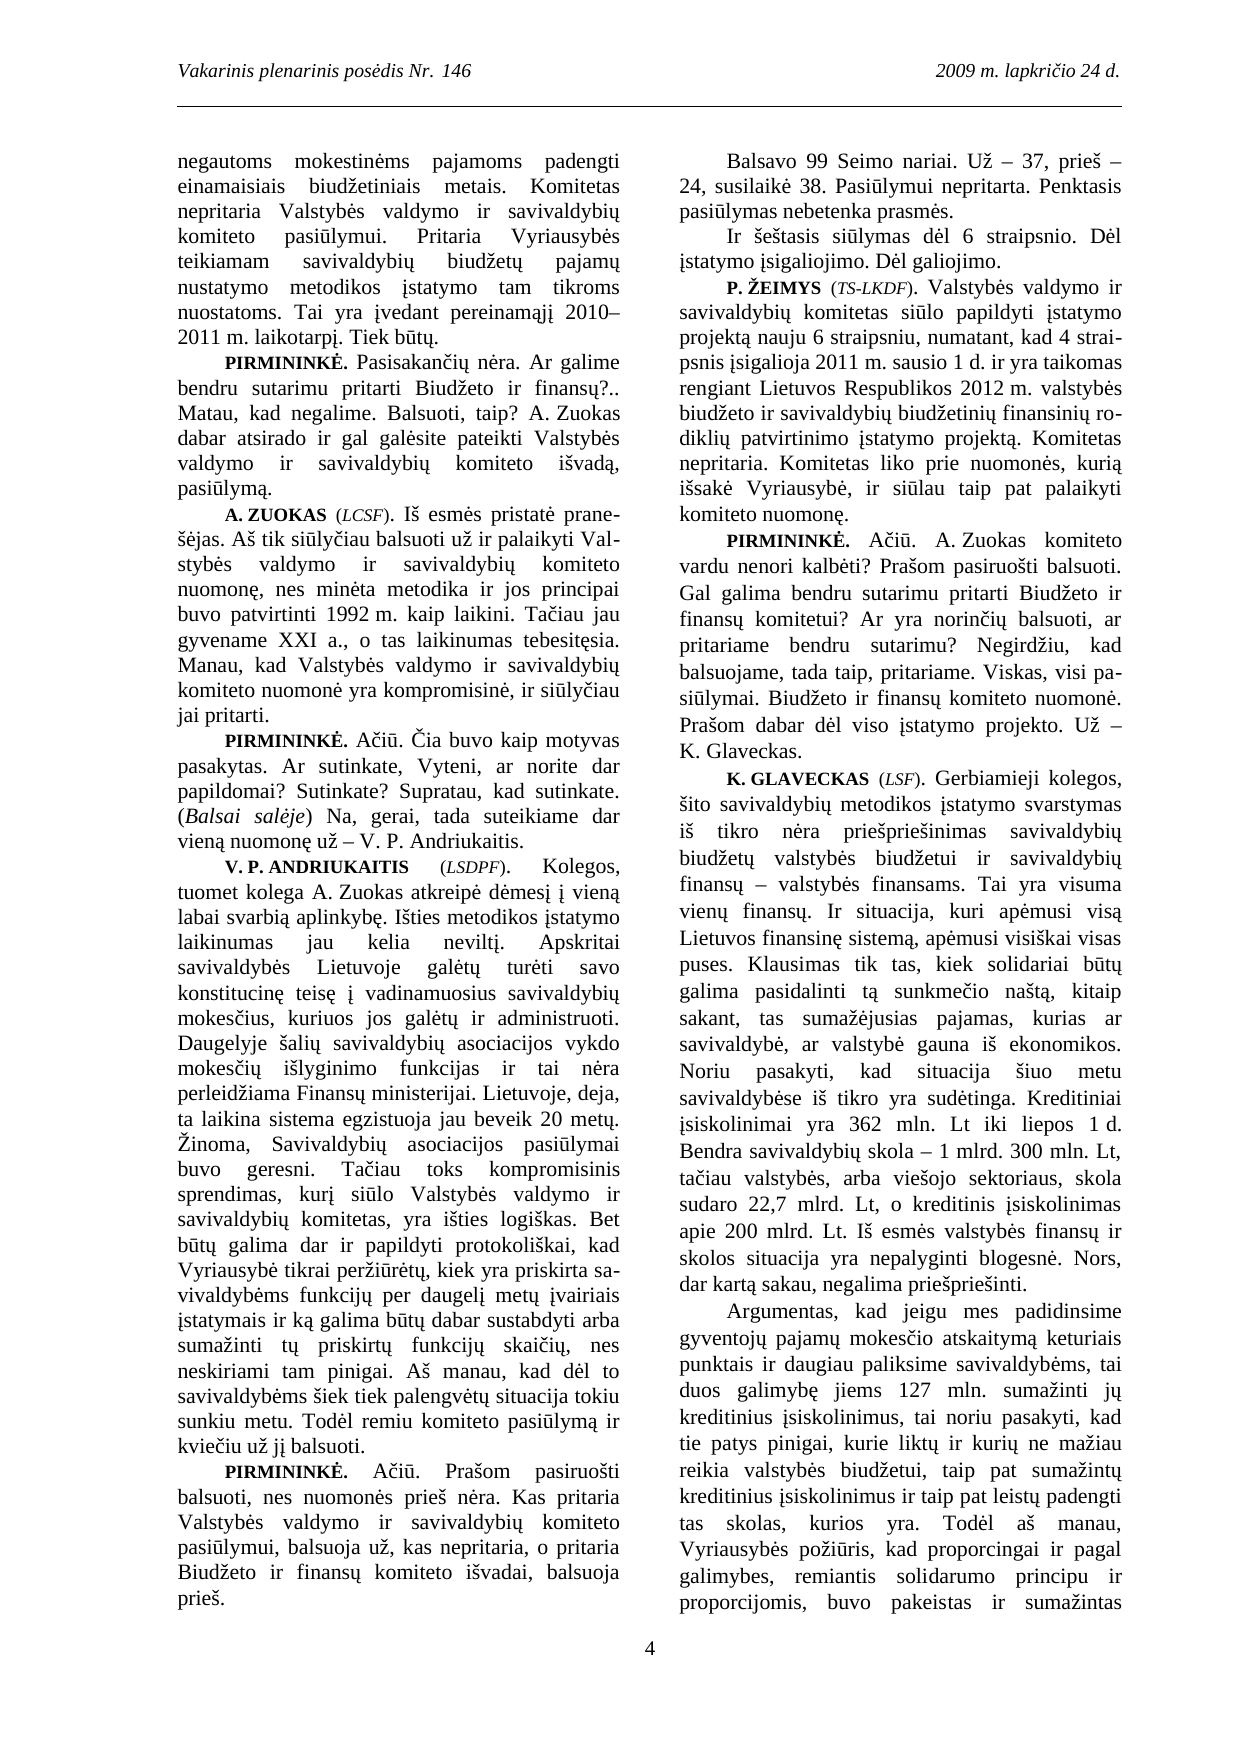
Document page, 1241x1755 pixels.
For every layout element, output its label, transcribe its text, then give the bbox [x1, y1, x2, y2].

text PIRMININKĖ. Ačiū. A. Zuokas komiteto var­du nenori kalbėti? Prašom pasiruošti balsuoti. Gal galima bendru sutarimu pritarti Biudžeto ir finansų komitetui? Ar yra norinčių balsuoti, ar pri­tariame bendru sutarimu? Negirdžiu, kad balsuojame, tada taip, pritariame. Viskas, visi pa­siūlymai. Biudžeto ir finansų komiteto nuomonė. Pra­šom dabar dėl viso įstatymo projekto. Už – K. Gla­veckas. [679, 526, 1122, 764]
text A. ZUOKAS (LCSF). Iš esmės pristatė prane­šė­jas. Aš tik siūlyčiau balsuoti už ir palaikyti Val­sty­bės valdymo ir savivaldybių komiteto nuomonę, nes minėta metodika ir jos principai buvo patvirtinti 1992 m. kaip laikini. Tačiau jau gyvename XXI a., o tas laikinumas tebesitęsia. Manau, kad Valstybės valdymo ir savivaldybių komiteto nuomonė yra kompromisinė, ir siūlyčiau jai pritarti. [177, 501, 620, 727]
text K. GLAVECKAS (LSF). Gerbiamieji kolegos, šito savivaldybių metodikos įstatymo svarstymas iš tikro nėra priešpriešinimas savivaldybių biudžetų valstybės biudžetui ir savivaldybių finansų – val­stybės finansams. Tai yra visuma vienų finansų. Ir situacija, kuri apėmusi visą Lietuvos finansinę sistemą, apėmusi visiškai visas puses. Klausi­mas tik tas, kiek solidariai būtų galima pasidalinti tą sunkmečio naštą, kitaip sakant, tas sumažėjusias pajamas, kurias ar savivaldybė, ar valstybė gauna iš ekonomikos. Noriu pasakyti, kad situacija šiuo metu savivaldybėse iš tikro yra sudėtinga. Kreditiniai įsiskolinimai yra 362 mln. Lt iki liepos 1 d. Bendra savivaldybių skola – 1 mlrd. 300 mln. Lt, tačiau valstybės, arba viešojo sektoriaus, skola sudaro 22,7 mlrd. Lt, o kreditinis įsiskolinimas apie 200 mlrd. Lt. Iš esmės valstybės finansų ir sko­los situacija yra nepalyginti blogesnė. Nors, dar kartą sakau, negalima priešpriešinti. [679, 764, 1122, 1297]
text Argumentas, kad jeigu mes padidinsime gyventojų pajamų mokesčio atskaitymą keturiais pun­ktais ir daugiau paliksime savivaldybėms, tai duos galimybę jiems 127 mln. sumažinti jų kreditinius įsiskolinimus, tai noriu pasakyti, kad tie pa­tys pinigai, kurie liktų ir kurių ne mažiau reikia val­stybės biudžetui, taip pat sumažintų kreditinius įsiskolinimus ir taip pat leistų padengti tas skolas, kurios yra. Todėl aš manau, Vyriausybės požiūris, kad proporcingai ir pagal galimybes, remiantis soli­darumo principu ir proporcijomis, buvo pakeis­tas ir sumažintas [679, 1297, 1122, 1615]
text PIRMININKĖ. Ačiū. Čia buvo kaip motyvas pasakytas. Ar sutinkate, Vyteni, ar norite dar papil­domai? Sutinkate? Supratau, kad sutinkate. (Bal­sai salėje) Na, gerai, tada suteikiame dar vieną nuomonę už – V. P. Andriukaitis. [177, 727, 620, 853]
text Balsavo 99 Seimo nariai. Už – 37, prieš – 24, susilaikė 38. Pasiūlymui nepritarta. Penktasis pasiūlymas nebetenka prasmės. [679, 148, 1122, 223]
text PIRMININKĖ. Ačiū. Prašom pasiruošti balsuoti, nes nuomonės prieš nėra. Kas pritaria Valstybės valdymo ir savivaldybių komiteto pasiūlymui, balsuoja už, kas nepritaria, o pritaria Biudžeto ir finansų komiteto išvadai, balsuoja prieš. [177, 1458, 620, 1610]
text V. P. ANDRIUKAITIS (LSDPF). Kolegos, tuomet kolega A. Zuokas atkreipė dėmesį į vieną la­bai svarbią aplinkybę. Išties metodikos įstatymo laikinumas jau kelia neviltį. Apskritai savivaldybės Lietuvoje galėtų turėti savo konstitucinę teisę į vadinamuosius savivaldybių mokesčius, kuriuos jos galėtų ir administruoti. Daugelyje šalių savivaldybių asociacijos vykdo mokesčių išlyginimo funkcijas ir tai nėra perleidžiama Finansų ministerijai. Lietuvoje, deja, ta laikina sistema egzistuoja jau beveik 20 metų. Žinoma, Savivaldybių asociacijos pasiūlymai buvo geresni. Tačiau toks komp­romisinis sprendimas, kurį siūlo Valstybės valdymo ir savivaldybių komitetas, yra išties logiškas. Bet būtų galima dar ir papildyti protokoliškai, kad Vyriausybė tikrai peržiūrėtų, kiek yra priskirta sa­vivaldybėms funkcijų per daugelį metų įvairiais įstatymais ir ką galima būtų dabar sustabdyti arba sumažinti tų priskirtų funkcijų skaičių, nes neskiriami tam pinigai. Aš manau, kad dėl to savivaldybėms šiek tiek palengvėtų situacija tokiu sunkiu metu. Todėl remiu komiteto pasiūlymą ir kviečiu už jį balsuoti. [177, 853, 620, 1458]
text negautoms mokestinėms pajamoms padengti einamaisiais biudžetiniais metais. Komitetas nepritaria Valstybės valdymo ir savivaldybių komiteto pasiūlymui. Pritaria Vyriausybės teikiamam savivaldybių biudžetų pajamų nustatymo metodikos įstatymo tam tikroms nuostatoms. Tai yra įvedant pereinamąjį 2010–2011 m. laikotarpį. Tiek būtų. [177, 148, 620, 349]
text Ir šeštasis siūlymas dėl 6 straipsnio. Dėl įstatymo įsigaliojimo. Dėl galiojimo. [679, 223, 1122, 274]
text PIRMININKĖ. Pasisakančių nėra. Ar galime bendru sutarimu pritarti Biudžeto ir finansų?.. Ma­tau, kad negalime. Balsuoti, taip? A. Zuokas dabar atsirado ir gal galėsite pateikti Valstybės val­dymo ir savivaldybių komiteto išvadą, pasiūlymą. [177, 349, 620, 501]
text P. ŽEIMYS (TS-LKDF). Valstybės valdymo ir savivaldybių komitetas siūlo papildyti įstatymo pro­jektą nauju 6 straipsniu, numatant, kad 4 strai­p­snis įsigalioja 2011 m. sausio 1 d. ir yra taikomas rengiant Lietuvos Respublikos 2012 m. valstybės biudžeto ir savivaldybių biudžetinių finansinių ro­diklių patvirtinimo įstatymo projektą. Komitetas ne­pritaria. Komitetas liko prie nuomonės, kurią išsakė Vyriausybė, ir siūlau taip pat palaikyti komiteto nuomonę. [679, 274, 1122, 526]
